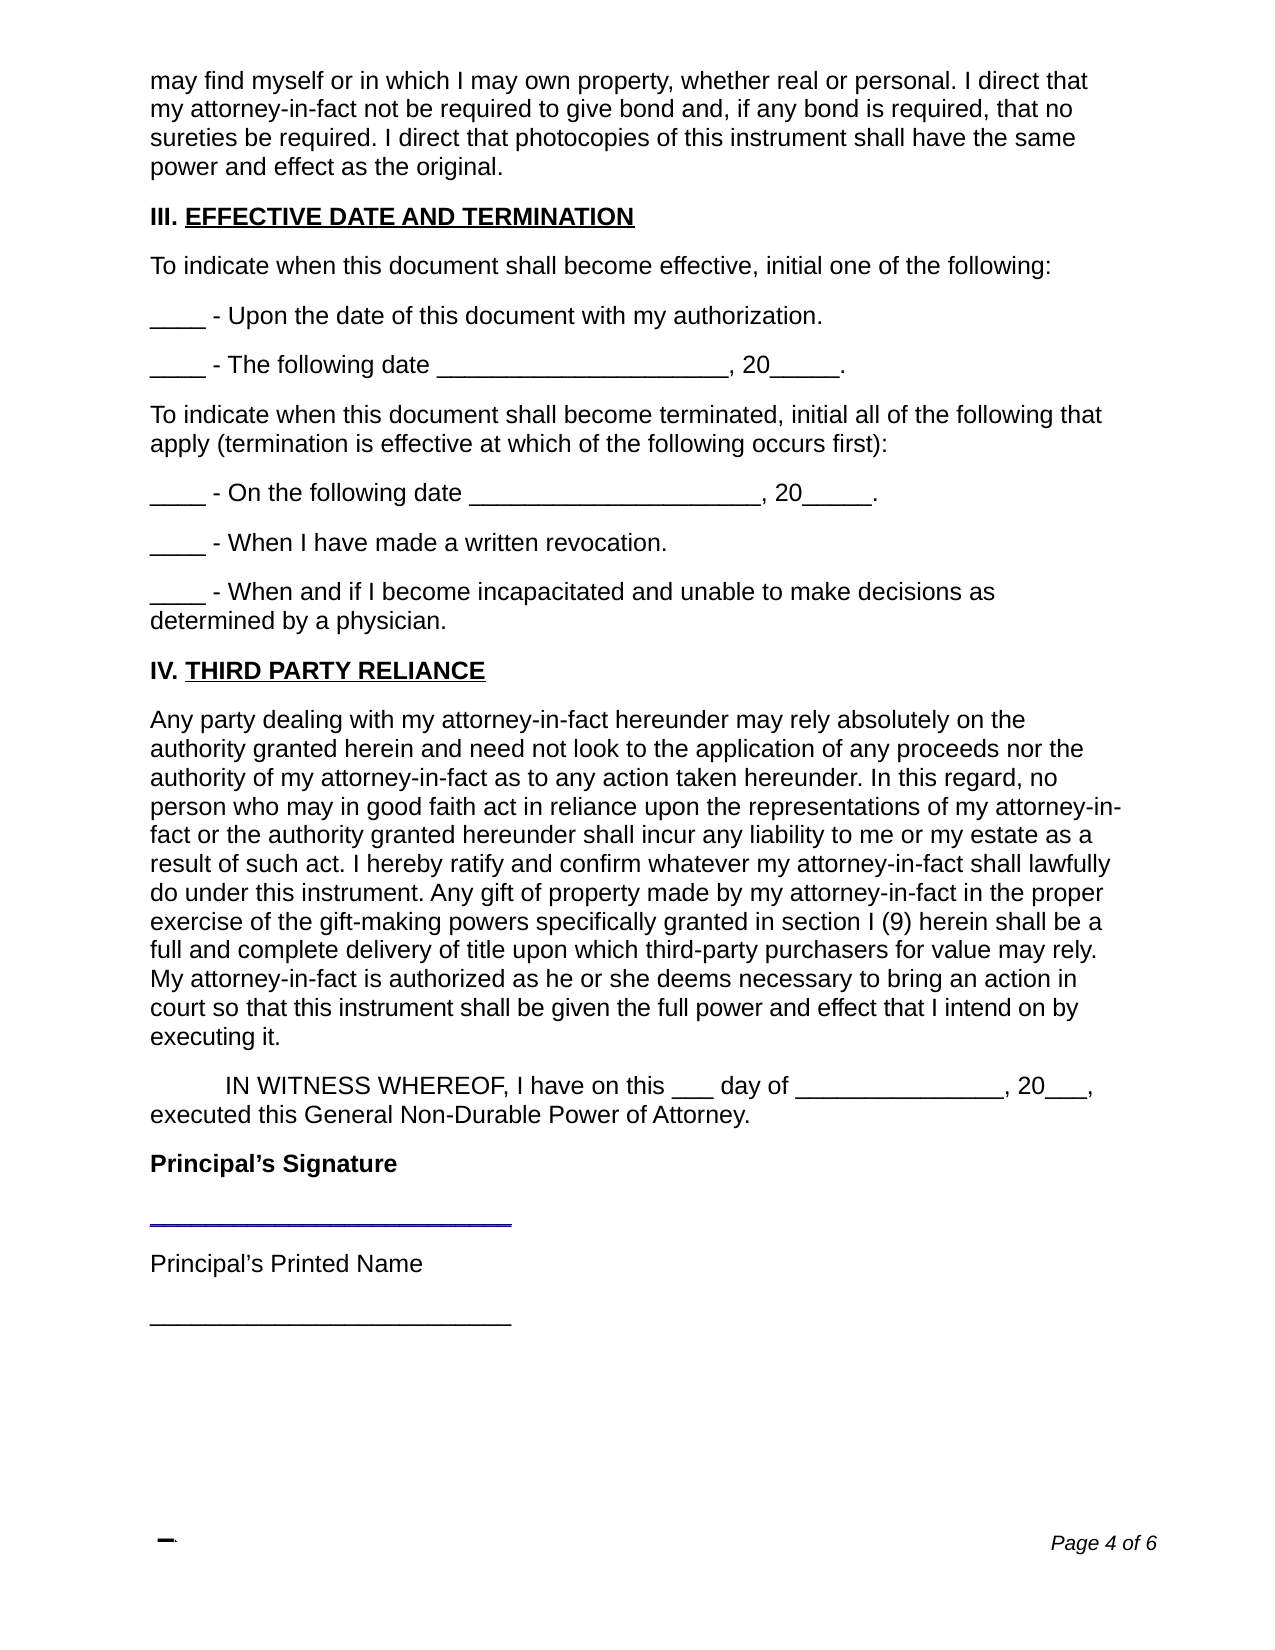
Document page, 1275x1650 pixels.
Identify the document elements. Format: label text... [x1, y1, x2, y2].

text ____ - When I have made a written revocation. [150, 528, 1125, 556]
text ____ - Upon the date of this document with my authorization. [150, 301, 1125, 329]
text ____ - When and if I become incapacitated and unable to make decisions as determined by a physician. [150, 577, 1125, 635]
text Any party dealing with my attorney-in-fact hereunder may rely absolutely on the authority granted herein and need not look to the application of any proceeds nor the authority of my attorney-in-fact as to any action taken hereunder. In this regard, no person who may in good faith act in reliance upon the representations of my attorney-in-fact or the authority granted hereunder shall incur any liability to me or my estate as a result of such act. I hereby ratify and confirm whatever my attorney-in-fact shall lawfully do under this instrument. Any gift of property made by my attorney-in-fact in the proper exercise of the gift-making powers specifically granted in section I (9) herein shall be a full and complete delivery of title upon which third-party purchasers for value may rely. My attorney-in-fact is authorized as he or she deems necessary to bring an action in court so that this instrument shall be given the full power and effect that I intend on by executing it. [150, 705, 1125, 1050]
text ____ - On the following date _____________________, 20_____. [150, 478, 1125, 507]
text Principal’s Signature [150, 1149, 1125, 1178]
text ____ - The following date _____________________, 20_____. [150, 350, 1125, 379]
text To indicate when this document shall become effective, initial one of the following: [150, 251, 1125, 280]
text To indicate when this document shall become terminated, initial all of the following that apply (termination is effective at which of the following occurs first): [150, 400, 1125, 457]
text __________________________ [150, 1298, 1125, 1327]
text IV. THIRD PARTY RELIANCE [150, 656, 1125, 684]
text __________________________ [150, 1199, 1125, 1228]
text Principal’s Printed Name [150, 1248, 1125, 1277]
text IN WITNESS WHEREOF, I have on this ___ day of _______________, 20___, executed this General Non-Durable Power of Attorney. [150, 1071, 1125, 1128]
text may find myself or in which I may own property, whether real or personal. I direct that my attorney-in-fact not be required to give bond and, if any bond is required, that no sureties be required. I direct that photocopies of this instrument shall have the same power and effect as the original. [150, 66, 1125, 181]
text III. EFFECTIVE DATE AND TERMINATION [150, 201, 1125, 230]
